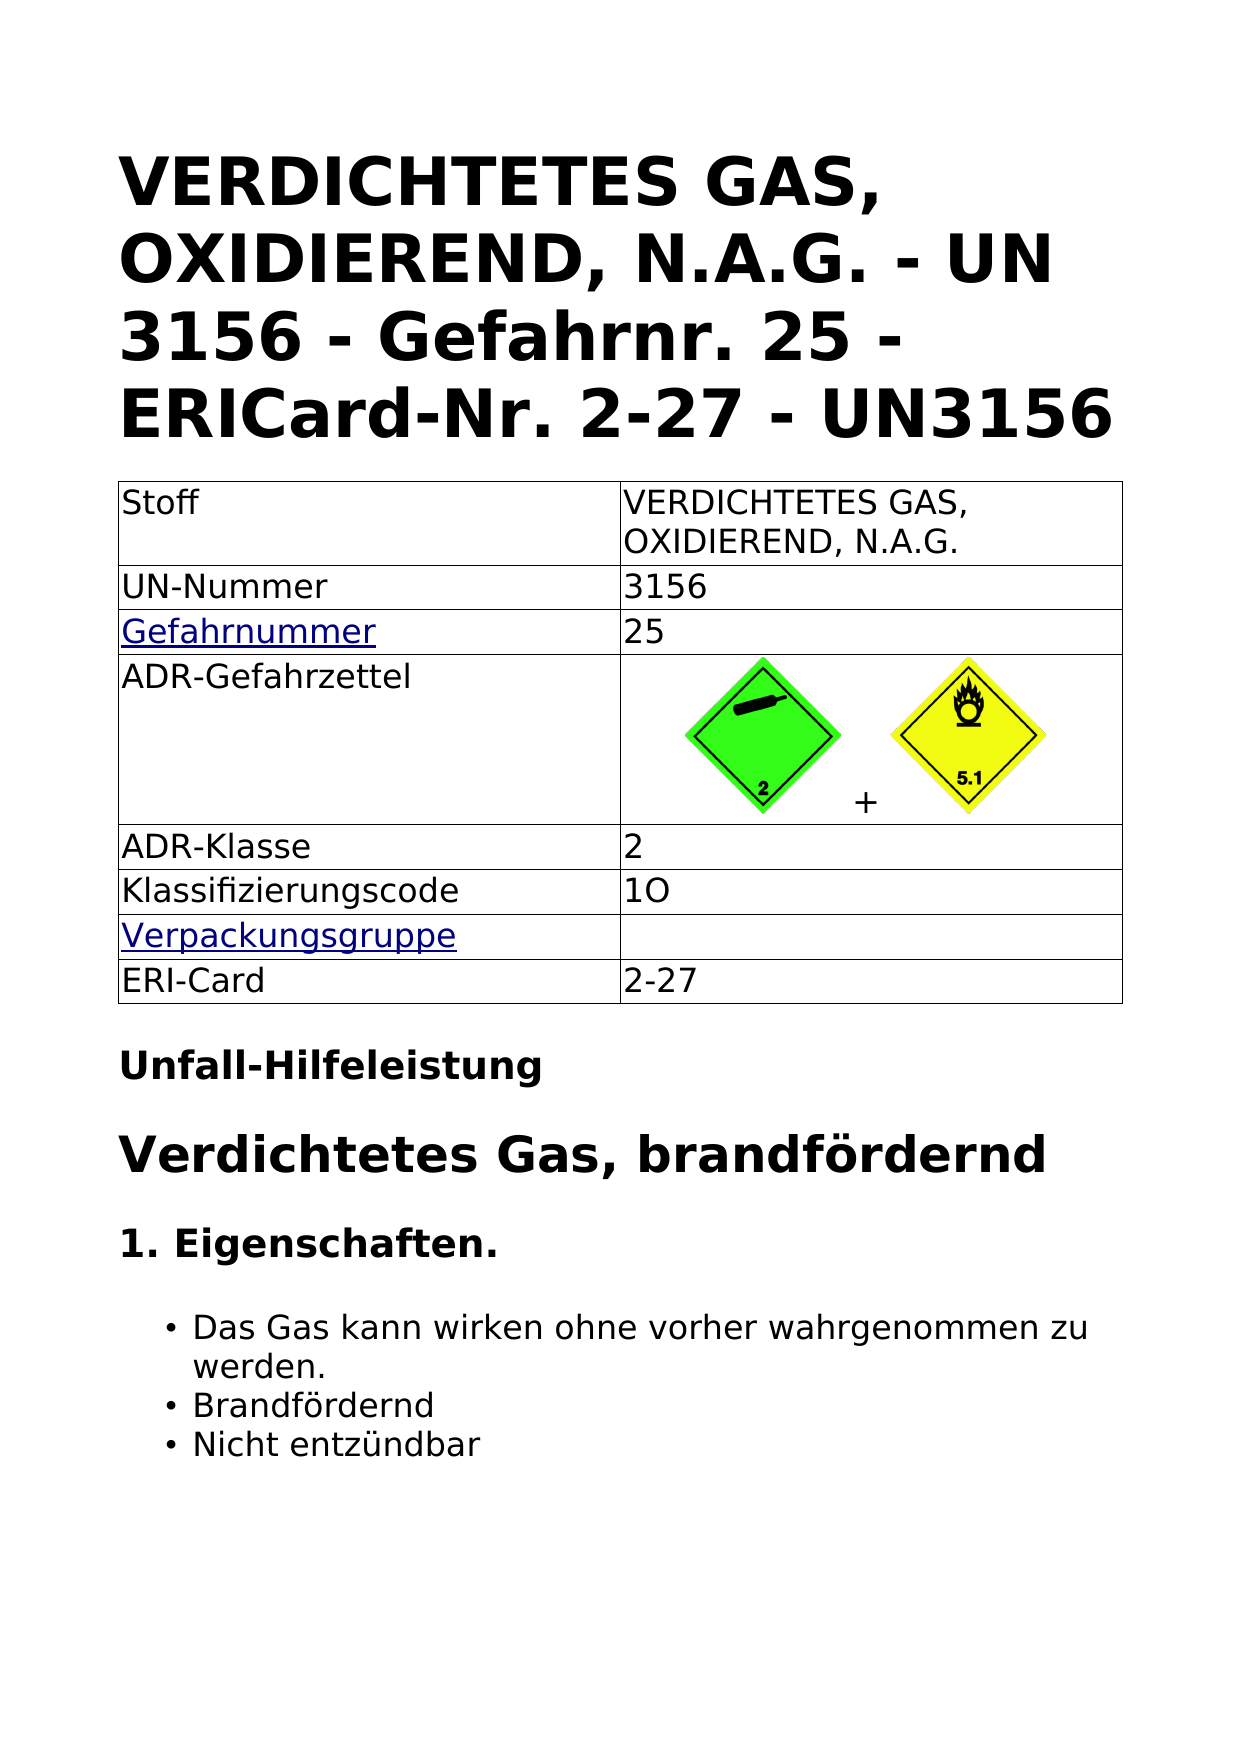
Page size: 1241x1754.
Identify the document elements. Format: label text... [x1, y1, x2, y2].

list Brandfördernd [177, 1387, 1122, 1425]
table_cell 2-27 [621, 960, 1122, 1003]
table_cell + [621, 655, 1122, 824]
table_cell 2 [621, 825, 1122, 869]
table_cell UN-Nummer [119, 566, 620, 609]
subtitle Unfall-Hilfeleistung [118, 1043, 1122, 1088]
table_header VERDICHTETES GAS, OXIDIEREND, N.A.G. [621, 482, 1122, 564]
subtitle Verdichtetes Gas, brandfördernd [118, 1126, 1122, 1184]
table_cell 25 [621, 610, 1122, 654]
table_cell ADR-Klasse [119, 825, 620, 869]
list Nicht entzündbar [177, 1425, 1122, 1464]
table_cell 1O [621, 870, 1122, 914]
table_header Stoff [119, 482, 620, 564]
table_cell Klassifizierungscode [119, 870, 620, 914]
list Das Gas kann wirken ohne vorher wahrgenommen zu werden. [177, 1309, 1122, 1387]
table_cell Gefahrnummer [119, 610, 620, 654]
table_cell [621, 915, 1122, 958]
picture [890, 657, 1047, 814]
table_cell 3156 [621, 566, 1122, 609]
table_cell ADR-Gefahrzettel [119, 655, 620, 824]
subtitle VERDICHTETES GAS, OXIDIEREND, N.A.G. - UN 3156 - Gefahrnr. 25 - ERICard-Nr. 2-27 - UN3156 [118, 143, 1122, 453]
subtitle 1. Eigenschaften. [118, 1222, 1122, 1267]
picture [685, 657, 842, 814]
table_cell Verpackungsgruppe [119, 915, 620, 958]
table_cell ERI-Card [119, 960, 620, 1003]
